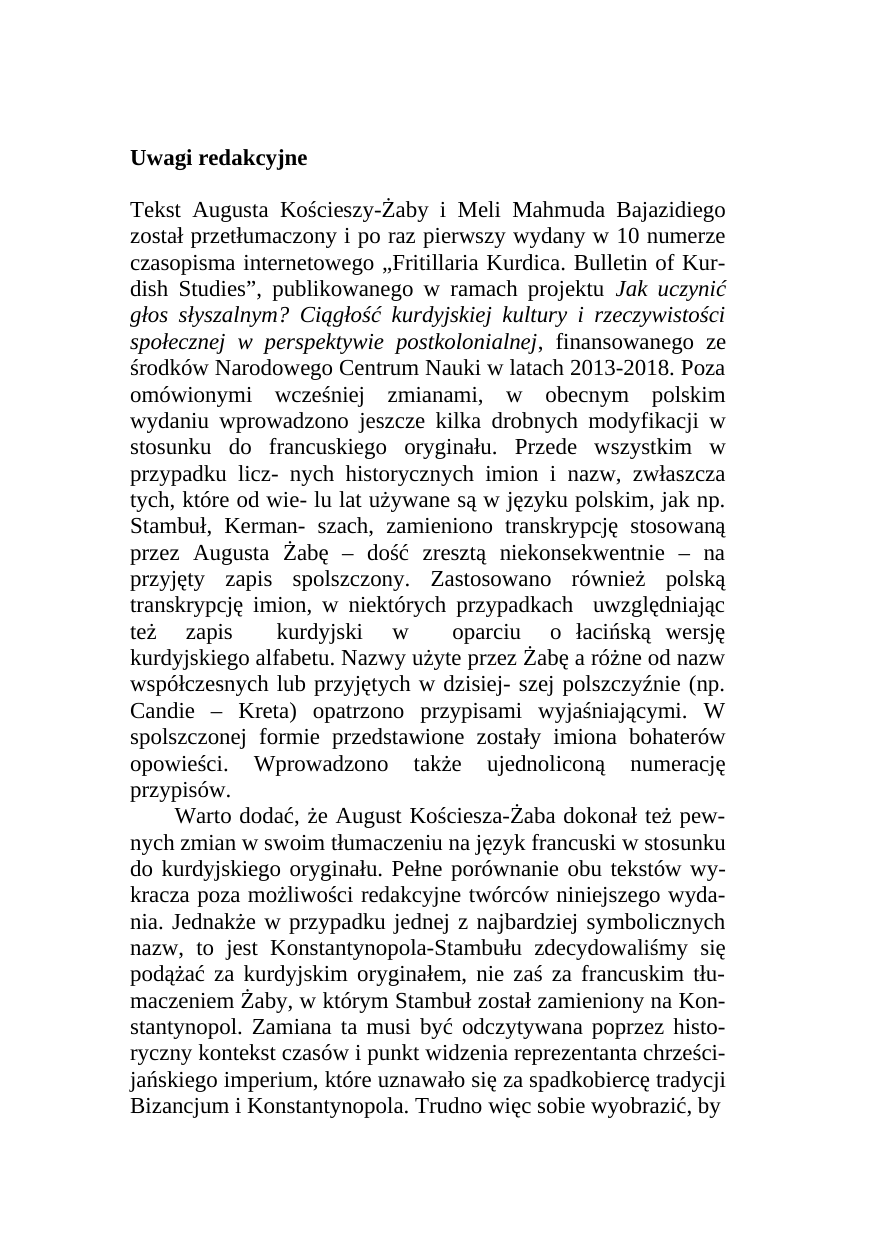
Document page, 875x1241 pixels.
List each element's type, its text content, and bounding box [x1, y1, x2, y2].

text Tekst Augusta Kościeszy-Żaby i Meli Mahmuda Bajazidiego został przetłumaczony i po raz pierwszy wydany w 10 numerze czasopisma internetowego „Fritillaria Kurdica. Bulletin of Kur- dish Studies”, publikowanego w ramach projektu Jak uczynić głos słyszalnym? Ciągłość kurdyjskiej kultury i rzeczywistości społecznej w perspektywie postkolonialnej, finansowanego ze środków Narodowego Centrum Nauki w latach 2013-2018. Poza omówionymi wcześniej zmianami, w obecnym polskim wydaniu wprowadzono jeszcze kilka drobnych modyfikacji w stosunku do francuskiego oryginału. Przede wszystkim w przypadku licz- nych historycznych imion i nazw, zwłaszcza tych, które od wie- lu lat używane są w języku polskim, jak np. Stambuł, Kerman- szach, zamieniono transkrypcję stosowaną przez Augusta Żabę – dość zresztą niekonsekwentnie – na przyjęty zapis spolszczony. Zastosowano również polską transkrypcję imion, w niektórych przypadkach uwzględniając też zapis kurdyjski w oparciu o łacińską wersję kurdyjskiego alfabetu. Nazwy użyte przez Żabę a różne od nazw współczesnych lub przyjętych w dzisiej- szej polszczyźnie (np. Candie – Kreta) opatrzono przypisami wyjaśniającymi. W spolszczonej formie przedstawione zostały imiona bohaterów opowieści. Wprowadzono także ujednoliconą numerację przypisów. [130, 196, 726, 802]
text Warto dodać, że August Kościesza-Żaba dokonał też pew- nych zmian w swoim tłumaczeniu na język francuski w stosunku do kurdyjskiego oryginału. Pełne porównanie obu tekstów wy- kracza poza możliwości redakcyjne twórców niniejszego wyda- nia. Jednakże w przypadku jednej z najbardziej symbolicznych nazw, to jest Konstantynopola-Stambułu zdecydowaliśmy się podążać za kurdyjskim oryginałem, nie zaś za francuskim tłu- maczeniem Żaby, w którym Stambuł został zamieniony na Kon- stantynopol. Zamiana ta musi być odczytywana poprzez histo- ryczny kontekst czasów i punkt widzenia reprezentanta chrześci- jańskiego imperium, które uznawało się za spadkobiercę tradycji Bizancjum i Konstantynopola. Trudno więc sobie wyobrazić, by [130, 802, 726, 1118]
subtitle Uwagi redakcyjne [130, 144, 755, 170]
